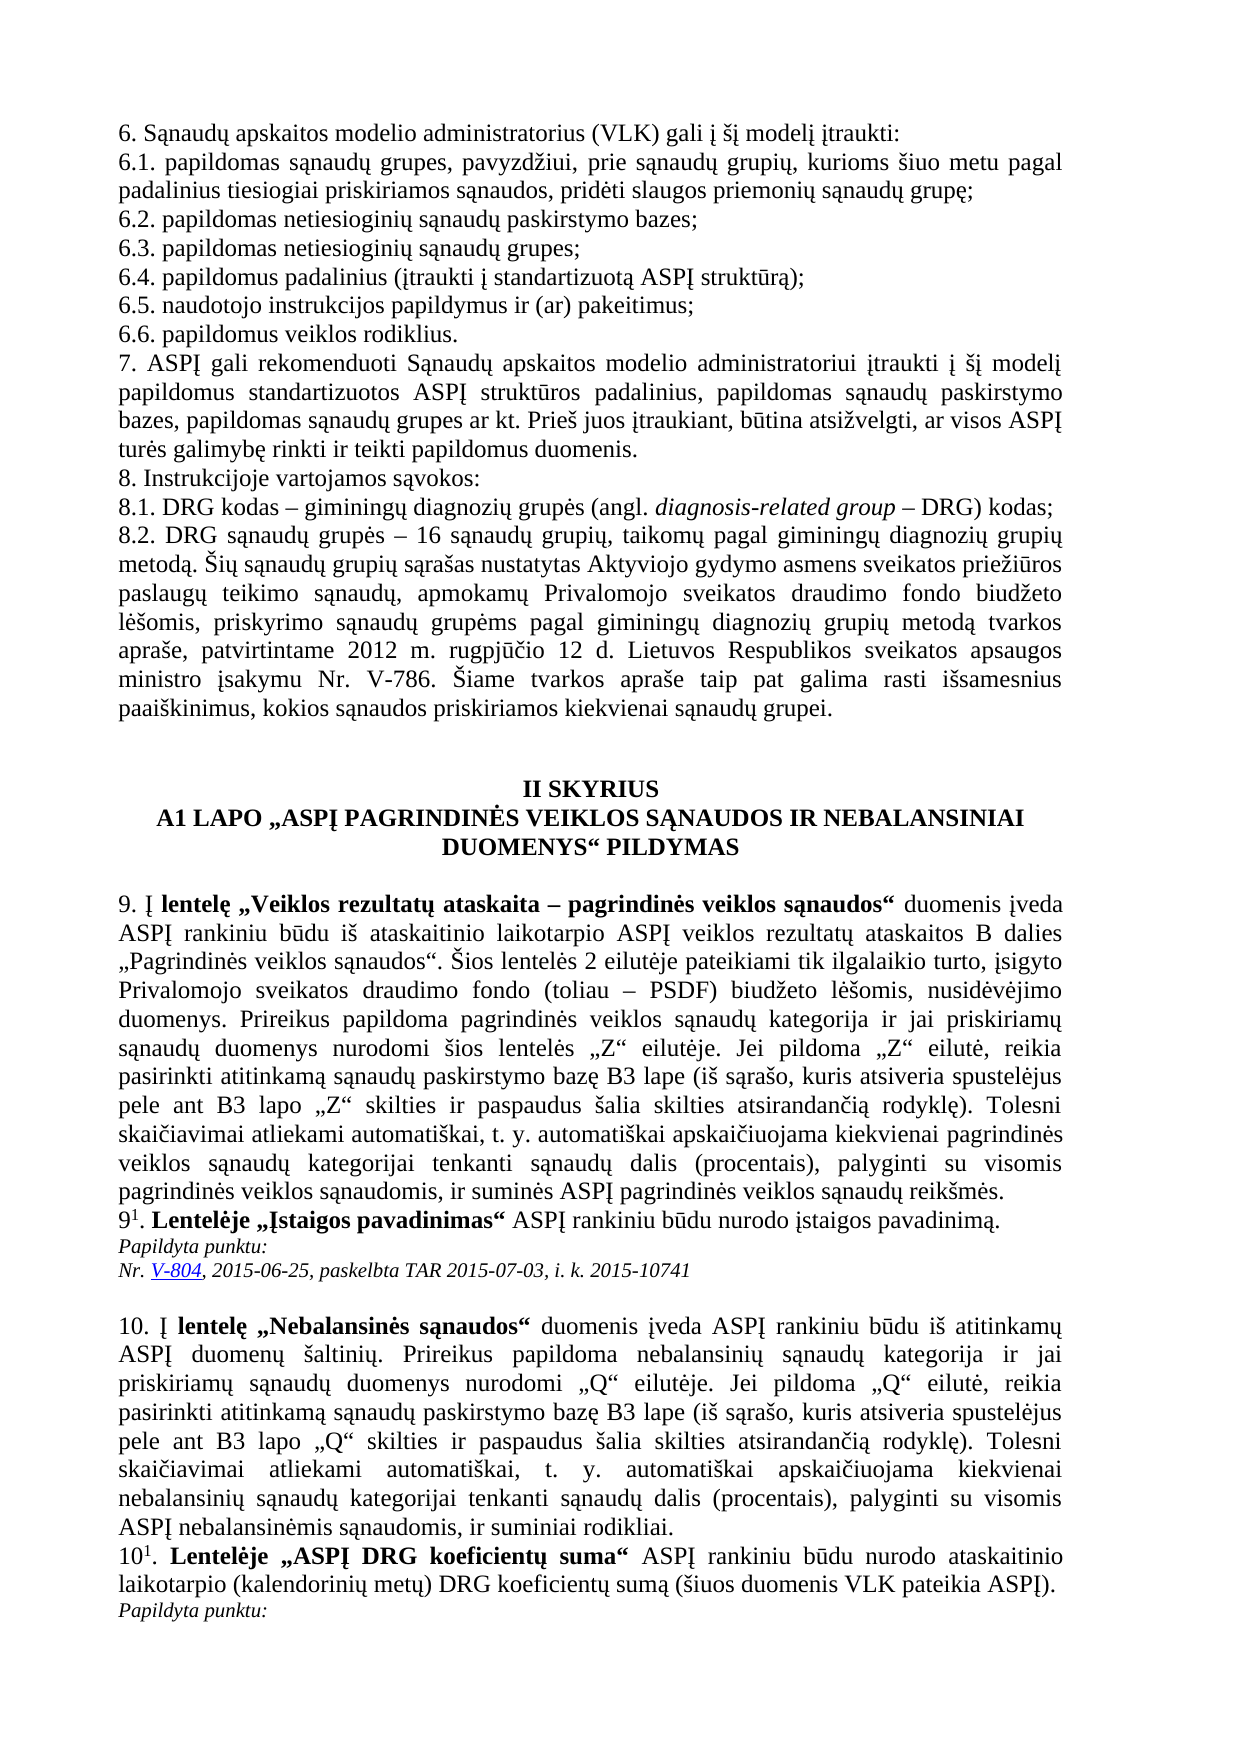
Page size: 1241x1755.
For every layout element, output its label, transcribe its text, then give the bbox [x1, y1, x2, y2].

text 8.1. DRG kodas – giminingų diagnozių grupės (angl. diagnosis-related group – DRG) kodas; [118, 492, 1063, 521]
text 8. Instrukcijoje vartojamos sąvokos: [118, 463, 1063, 492]
text 6.1. papildomas sąnaudų grupes, pavyzdžiui, prie sąnaudų grupių, kurioms šiuo metu pagal padalinius tiesiogiai priskiriamos sąnaudos, pridėti slaugos priemonių sąnaudų grupę; [118, 147, 1063, 204]
text Nr. V-804, 2015-06-25, paskelbta TAR 2015-07-03, i. k. 2015-10741 [118, 1258, 1063, 1282]
text 6.6. papildomus veiklos rodiklius. [118, 319, 1063, 348]
text Papildyta punktu: [118, 1234, 1063, 1258]
text 6.5. naudotojo instrukcijos papildymus ir (ar) pakeitimus; [118, 291, 1063, 319]
text Papildyta punktu: [118, 1598, 1063, 1622]
text 6.2. papildomas netiesioginių sąnaudų paskirstymo bazes; [118, 204, 1063, 233]
text 6.4. papildomus padalinius (įtraukti į standartizuotą ASPĮ struktūrą); [118, 262, 1063, 291]
text 101. Lentelėje „ASPĮ DRG koeficientų suma“ ASPĮ rankiniu būdu nurodo ataskaitinio laikotarpio (kalendorinių metų) DRG koeficientų sumą (šiuos duomenis VLK pateikia ASPĮ). [118, 1541, 1063, 1598]
text 7. ASPĮ gali rekomenduoti Sąnaudų apskaitos modelio administratoriui įtraukti į šį modelį papildomus standartizuotos ASPĮ struktūros padalinius, papildomas sąnaudų paskirstymo bazes, papildomas sąnaudų grupes ar kt. Prieš juos įtraukiant, būtina atsižvelgti, ar visos ASPĮ turės galimybę rinkti ir teikti papildomus duomenis. [118, 348, 1063, 463]
text 8.2. DRG sąnaudų grupės – 16 sąnaudų grupių, taikomų pagal giminingų diagnozių grupių metodą. Šių sąnaudų grupių sąrašas nustatytas Aktyviojo gydymo asmens sveikatos priežiūros paslaugų teikimo sąnaudų, apmokamų Privalomojo sveikatos draudimo fondo biudžeto lėšomis, priskyrimo sąnaudų grupėms pagal giminingų diagnozių grupių metodą tvarkos apraše, patvirtintame 2012 m. rugpjūčio 12 d. Lietuvos Respublikos sveikatos apsaugos ministro įsakymu Nr. V-786. Šiame tvarkos apraše taip pat galima rasti išsamesnius paaiškinimus, kokios sąnaudos priskiriamos kiekvienai sąnaudų grupei. [118, 521, 1063, 722]
text II SKYRIUS [118, 774, 1063, 803]
text 10. Į lentelę „Nebalansinės sąnaudos“ duomenis įveda ASPĮ rankiniu būdu iš atitinkamų ASPĮ duomenų šaltinių. Prireikus papildoma nebalansinių sąnaudų kategorija ir jai priskiriamų sąnaudų duomenys nurodomi „Q“ eilutėje. Jei pildoma „Q“ eilutė, reikia pasirinkti atitinkamą sąnaudų paskirstymo bazę B3 lape (iš sąrašo, kuris atsiveria spustelėjus pele ant B3 lapo „Q“ skilties ir paspaudus šalia skilties atsirandančią rodyklę). Tolesni skaičiavimai atliekami automatiškai, t. y. automatiškai apskaičiuojama kiekvienai nebalansinių sąnaudų kategorijai tenkanti sąnaudų dalis (procentais), palyginti su visomis ASPĮ nebalansinėmis sąnaudomis, ir suminiai rodikliai. [118, 1311, 1063, 1541]
text 6.3. papildomas netiesioginių sąnaudų grupes; [118, 233, 1063, 262]
text A1 LAPO „ASPĮ PAGRINDINĖS VEIKLOS SĄNAUDOS IR NEBALANSINIAI DUOMENYS“ PILDYMAS [118, 803, 1063, 861]
text 91. Lentelėje „Įstaigos pavadinimas“ ASPĮ rankiniu būdu nurodo įstaigos pavadinimą. [118, 1205, 1063, 1234]
text 9. Į lentelę „Veiklos rezultatų ataskaita – pagrindinės veiklos sąnaudos“ duomenis įveda ASPĮ rankiniu būdu iš ataskaitinio laikotarpio ASPĮ veiklos rezultatų ataskaitos B dalies „Pagrindinės veiklos sąnaudos“. Šios lentelės 2 eilutėje pateikiami tik ilgalaikio turto, įsigyto Privalomojo sveikatos draudimo fondo (toliau – PSDF) biudžeto lėšomis, nusidėvėjimo duomenys. Prireikus papildoma pagrindinės veiklos sąnaudų kategorija ir jai priskiriamų sąnaudų duomenys nurodomi šios lentelės „Z“ eilutėje. Jei pildoma „Z“ eilutė, reikia pasirinkti atitinkamą sąnaudų paskirstymo bazę B3 lape (iš sąrašo, kuris atsiveria spustelėjus pele ant B3 lapo „Z“ skilties ir paspaudus šalia skilties atsirandančią rodyklę). Tolesni skaičiavimai atliekami automatiškai, t. y. automatiškai apskaičiuojama kiekvienai pagrindinės veiklos sąnaudų kategorijai tenkanti sąnaudų dalis (procentais), palyginti su visomis pagrindinės veiklos sąnaudomis, ir suminės ASPĮ pagrindinės veiklos sąnaudų reikšmės. [118, 889, 1063, 1205]
text 6. Sąnaudų apskaitos modelio administratorius (VLK) gali į šį modelį įtraukti: [118, 118, 1063, 147]
